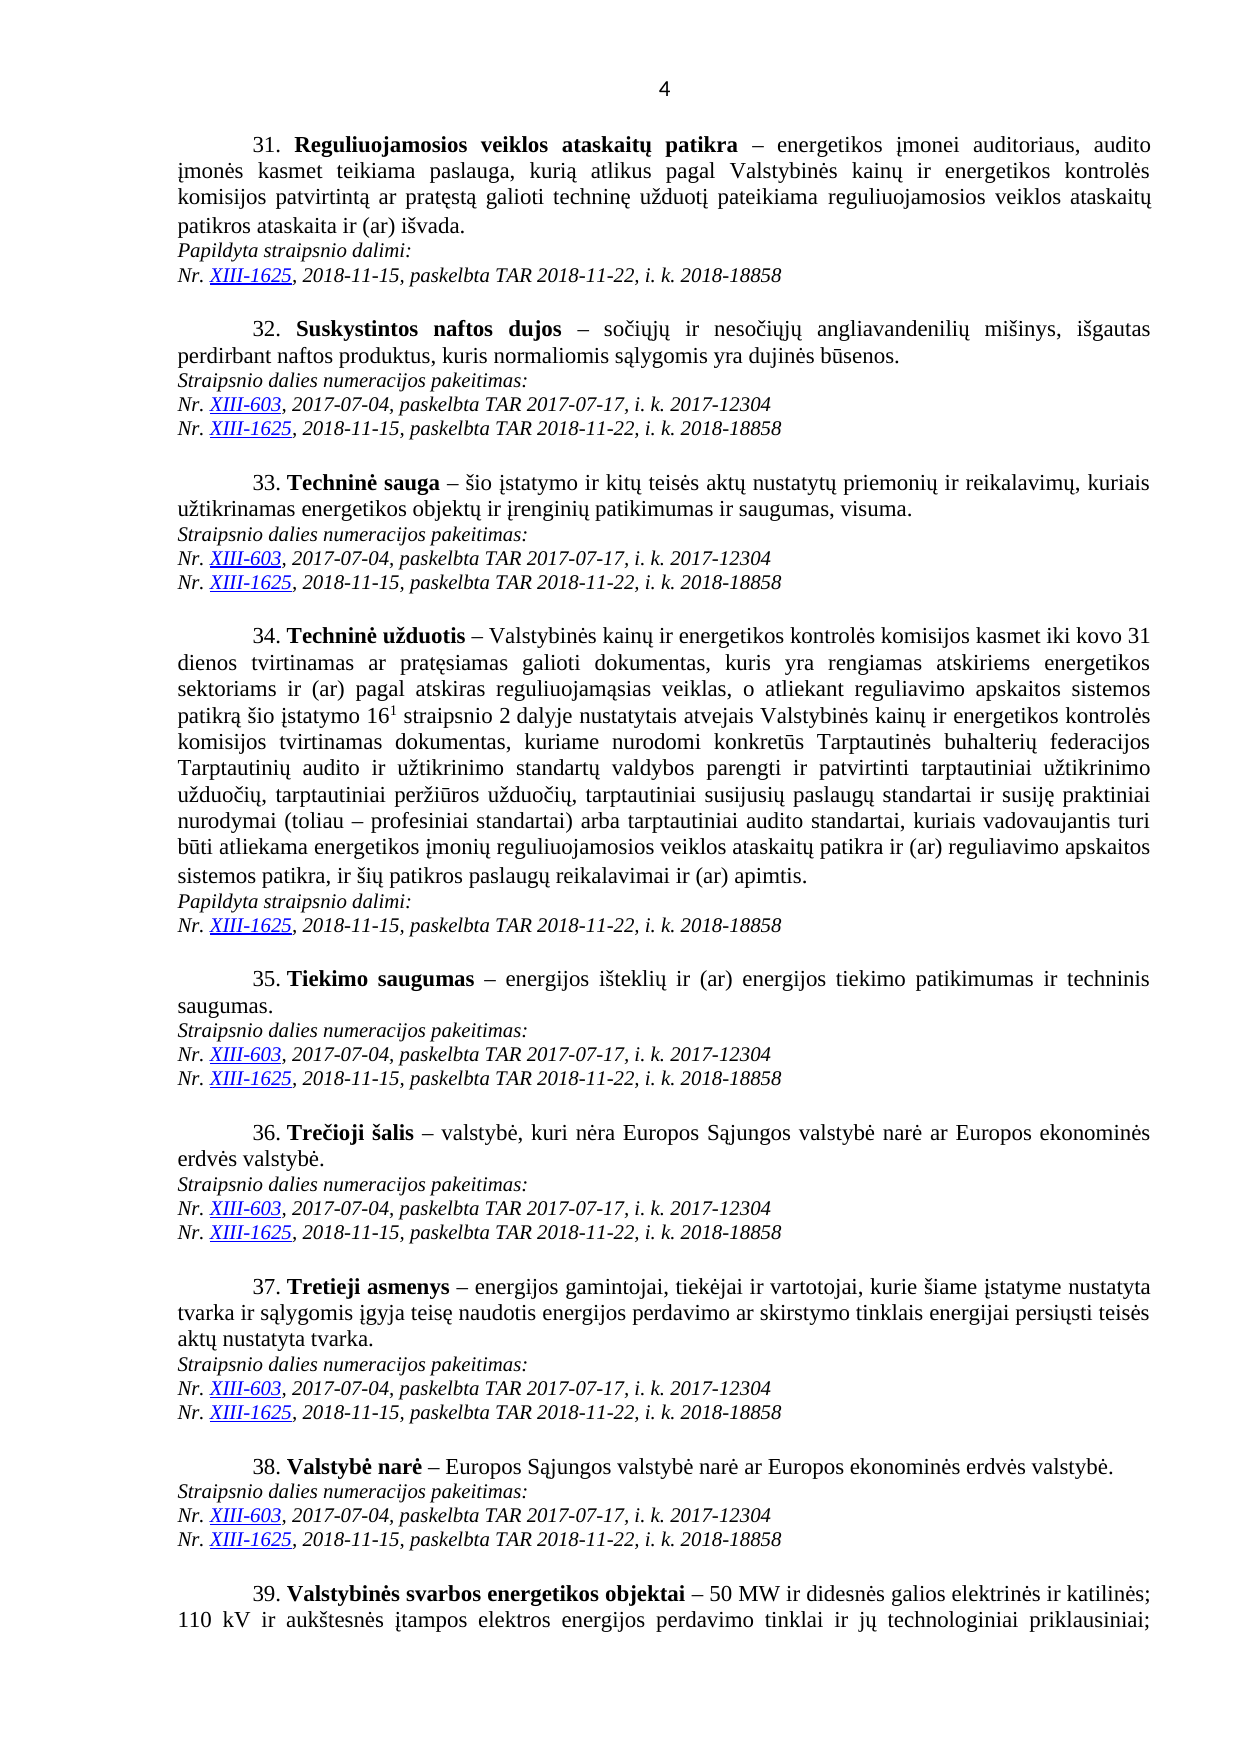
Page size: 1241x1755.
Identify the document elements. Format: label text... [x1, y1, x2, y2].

text 33. Techninė sauga – šio įstatymo ir kitų teisės aktų nustatytų priemonių ir reikalavimų, kuriais užtikrinamas energetikos objektų ir įrenginių patikimumas ir saugumas, visuma. [177, 469, 1152, 522]
text Nr. XIII-1625, 2018-11-15, paskelbta TAR 2018-11-22, i. k. 2018-18858 [177, 262, 1152, 287]
text Papildyta straipsnio dalimi: [177, 238, 1152, 262]
text Papildyta straipsnio dalimi: [177, 888, 1152, 913]
text Nr. XIII-1625, 2018-11-15, paskelbta TAR 2018-11-22, i. k. 2018-18858 [177, 913, 1152, 937]
text Nr. XIII-603, 2017-07-04, paskelbta TAR 2017-07-17, i. k. 2017-12304 [177, 1376, 1152, 1400]
text Nr. XIII-603, 2017-07-04, paskelbta TAR 2017-07-17, i. k. 2017-12304 [177, 1042, 1152, 1066]
text Nr. XIII-603, 2017-07-04, paskelbta TAR 2017-07-17, i. k. 2017-12304 [177, 392, 1152, 416]
text Nr. XIII-1625, 2018-11-15, paskelbta TAR 2018-11-22, i. k. 2018-18858 [177, 416, 1152, 440]
text Nr. XIII-1625, 2018-11-15, paskelbta TAR 2018-11-22, i. k. 2018-18858 [177, 570, 1152, 594]
text 36. Trečioji šalis – valstybė, kuri nėra Europos Sąjungos valstybė narė ar Europos ekonominės erdvės valstybė. [177, 1119, 1152, 1172]
text Straipsnio dalies numeracijos pakeitimas: [177, 522, 1152, 546]
text Straipsnio dalies numeracijos pakeitimas: [177, 1172, 1152, 1196]
text 31. Reguliuojamosios veiklos ataskaitų patikra – energetikos įmonei auditoriaus, audito įmonės kasmet teikiama paslauga, kurią atlikus pagal Valstybinės kainų ir energetikos kontrolės komisijos patvirtintą ar pratęstą galioti techninę užduotį pateikiama reguliuojamosios veiklos ataskaitų patikros ataskaita ir (ar) išvada. [177, 131, 1152, 238]
text Nr. XIII-1625, 2018-11-15, paskelbta TAR 2018-11-22, i. k. 2018-18858 [177, 1400, 1152, 1424]
text 39. Valstybinės svarbos energetikos objektai – 50 MW ir didesnės galios elektrinės ir katilinės; 110 kV ir aukštesnės įtampos elektros energijos perdavimo tinklai ir jų technologiniai priklausiniai; [177, 1580, 1152, 1633]
text 38. Valstybė narė – Europos Sąjungos valstybė narė ar Europos ekonominės erdvės valstybė. [177, 1453, 1152, 1479]
text 34. Techninė užduotis – Valstybinės kainų ir energetikos kontrolės komisijos kasmet iki kovo 31 dienos tvirtinamas ar pratęsiamas galioti dokumentas, kuris yra rengiamas atskiriems energetikos sektoriams ir (ar) pagal atskiras reguliuojamąsias veiklas, o atliekant reguliavimo apskaitos sistemos patikrą šio įstatymo 161 straipsnio 2 dalyje nustatytais atvejais Valstybinės kainų ir energetikos kontrolės komisijos tvirtinamas dokumentas, kuriame nurodomi konkretūs Tarptautinės buhalterių federacijos Tarptautinių audito ir užtikrinimo standartų valdybos parengti ir patvirtinti tarptautiniai užtikrinimo užduočių, tarptautiniai peržiūros užduočių, tarptautiniai susijusių paslaugų standartai ir susiję praktiniai nurodymai (toliau – profesiniai standartai) arba tarptautiniai audito standartai, kuriais vadovaujantis turi būti atliekama energetikos įmonių reguliuojamosios veiklos ataskaitų patikra ir (ar) reguliavimo apskaitos sistemos patikra, ir šių patikros paslaugų reikalavimai ir (ar) apimtis. [177, 623, 1152, 888]
text Straipsnio dalies numeracijos pakeitimas: [177, 1352, 1152, 1376]
text Nr. XIII-603, 2017-07-04, paskelbta TAR 2017-07-17, i. k. 2017-12304 [177, 1503, 1152, 1527]
text Nr. XIII-1625, 2018-11-15, paskelbta TAR 2018-11-22, i. k. 2018-18858 [177, 1527, 1152, 1551]
text Straipsnio dalies numeracijos pakeitimas: [177, 1018, 1152, 1042]
text 35. Tiekimo saugumas – energijos išteklių ir (ar) energijos tiekimo patikimumas ir techninis saugumas. [177, 965, 1152, 1018]
text 32. Suskystintos naftos dujos – sočiųjų ir nesočiųjų angliavandenilių mišinys, išgautas perdirbant naftos produktus, kuris normaliomis sąlygomis yra dujinės būsenos. [177, 315, 1152, 368]
text Nr. XIII-1625, 2018-11-15, paskelbta TAR 2018-11-22, i. k. 2018-18858 [177, 1066, 1152, 1090]
text Nr. XIII-1625, 2018-11-15, paskelbta TAR 2018-11-22, i. k. 2018-18858 [177, 1220, 1152, 1244]
text 37. Tretieji asmenys – energijos gamintojai, tiekėjai ir vartotojai, kurie šiame įstatyme nustatyta tvarka ir sąlygomis įgyja teisę naudotis energijos perdavimo ar skirstymo tinklais energijai persiųsti teisės aktų nustatyta tvarka. [177, 1273, 1152, 1352]
text Nr. XIII-603, 2017-07-04, paskelbta TAR 2017-07-17, i. k. 2017-12304 [177, 1196, 1152, 1220]
text Straipsnio dalies numeracijos pakeitimas: [177, 1479, 1152, 1503]
text Straipsnio dalies numeracijos pakeitimas: [177, 368, 1152, 392]
text Nr. XIII-603, 2017-07-04, paskelbta TAR 2017-07-17, i. k. 2017-12304 [177, 546, 1152, 570]
